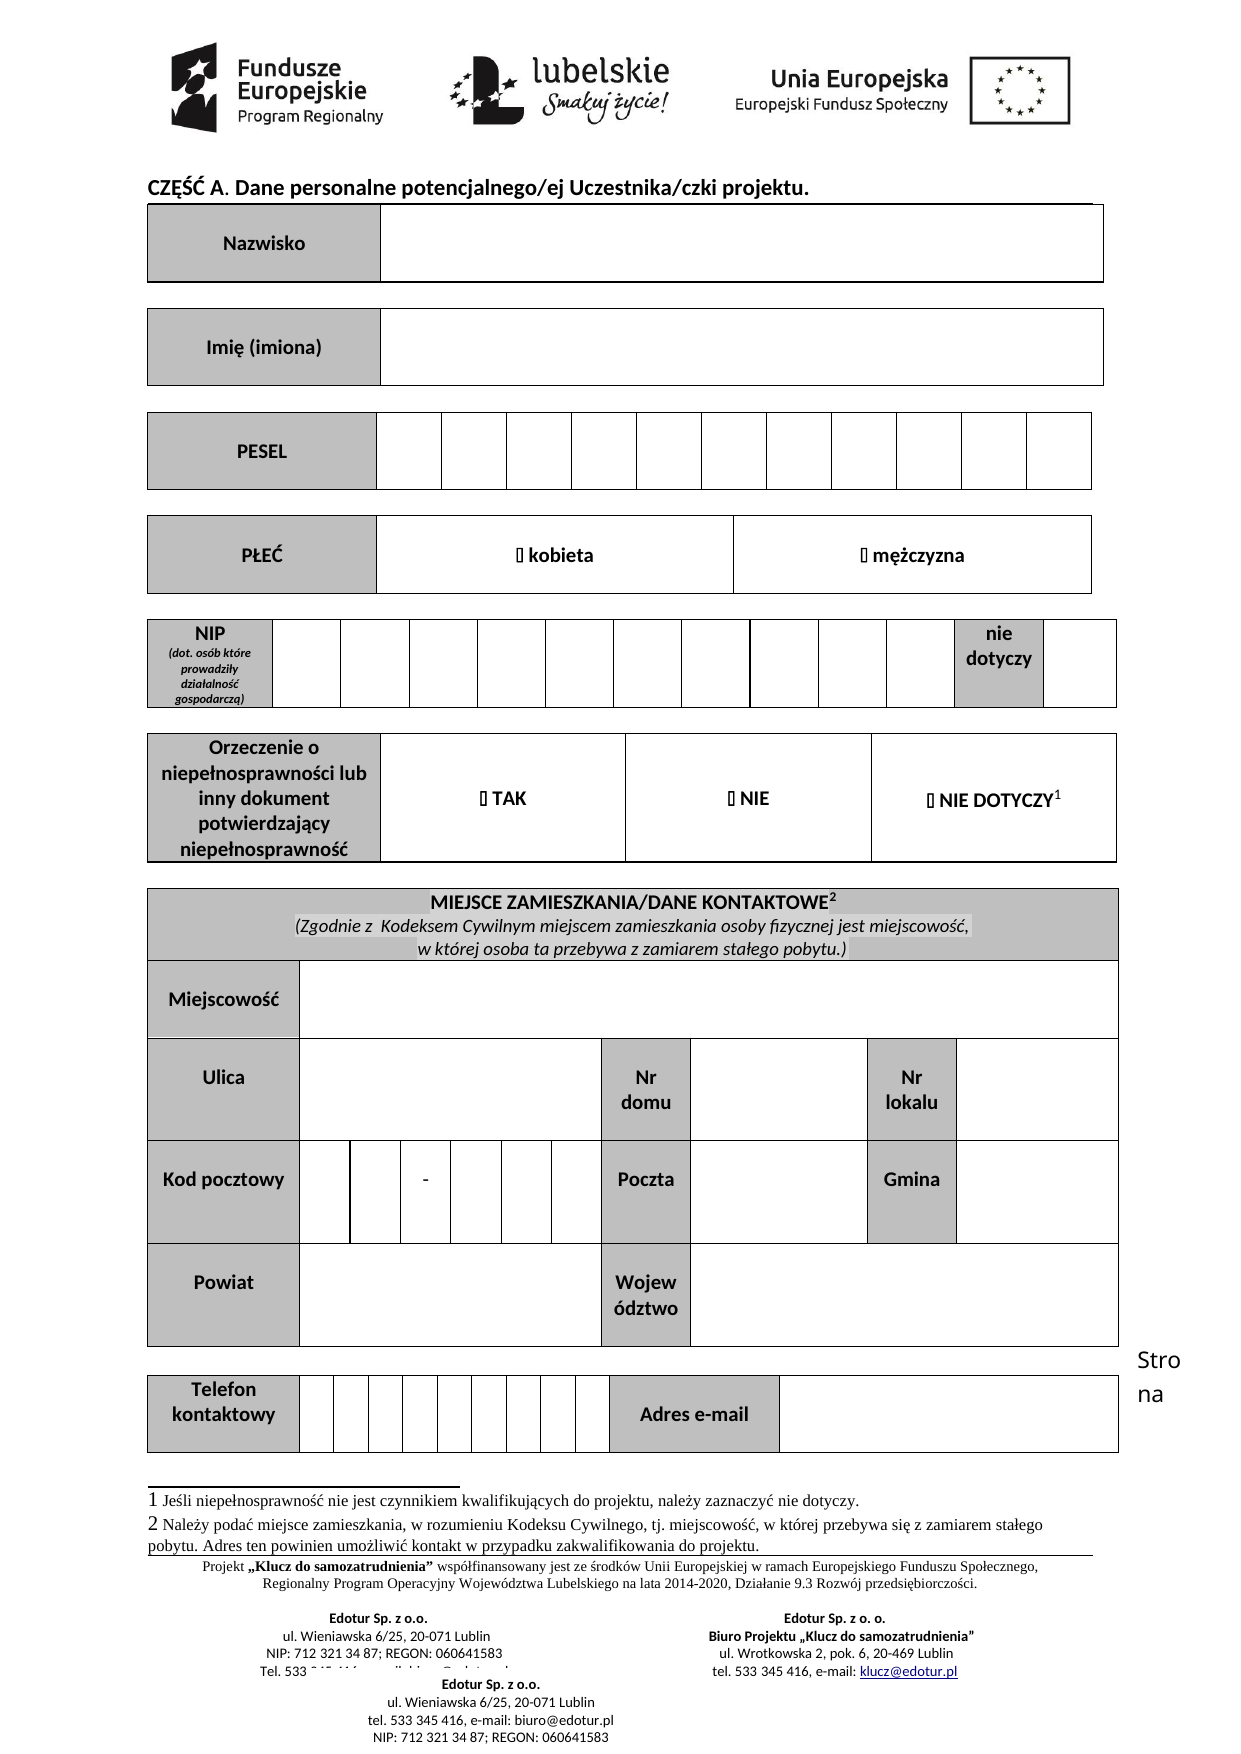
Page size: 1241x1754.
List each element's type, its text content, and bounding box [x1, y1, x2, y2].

table_header [541, 1376, 575, 1452]
table_header Adres e-mail [610, 1376, 779, 1452]
table_cell Ulica [148, 1039, 299, 1140]
table_cell [691, 1141, 867, 1243]
table_header NIP (dot. osób które prowadziły działalność gospodarczą) [148, 620, 272, 707]
table_cell [351, 1141, 400, 1243]
table_cell - [401, 1141, 450, 1243]
table_header [381, 309, 1103, 385]
table_header [1027, 413, 1091, 489]
table_cell Nr domu [602, 1039, 690, 1140]
table_header [442, 413, 506, 489]
table_header Telefon kontaktowy [148, 1376, 299, 1452]
table_cell [300, 1141, 349, 1243]
table_header [614, 620, 681, 707]
table_header PŁEĆ [148, 516, 376, 593]
table_header [403, 1376, 437, 1452]
table_cell [552, 1141, 601, 1243]
table_cell [300, 961, 1118, 1037]
table_cell Kod pocztowy [148, 1141, 299, 1243]
table_cell Nr lokalu [868, 1039, 956, 1140]
table_header [369, 1376, 402, 1452]
table_header [507, 413, 571, 489]
table_header [767, 413, 831, 489]
table_cell [300, 1244, 601, 1346]
table_header [478, 620, 545, 707]
table_header MIEJSCE ZAMIESZKANIA/DANE KONTAKTOWE (Zgodnie z Kodeksem Cywilnym miejscem zamieszkania osoby fizycznej jest miejscowość, w której osoba ta przebywa z zamiarem stałego pobytu.) [148, 889, 1118, 960]
table_header c NIE DOTYCZY [872, 734, 1116, 861]
table_header c NIE [626, 734, 871, 861]
table_header c TAK [381, 734, 625, 861]
table_header Orzeczenie o niepełnosprawności lub inny dokument potwierdzający niepełnosprawność [148, 734, 380, 861]
table_cell Gmina [868, 1141, 956, 1243]
table_header [334, 1376, 368, 1452]
table_cell [691, 1039, 867, 1140]
table_cell Województwo [602, 1244, 690, 1346]
table_header [780, 1376, 1118, 1452]
table_header [273, 620, 340, 707]
table_header [897, 413, 961, 489]
table_header [682, 620, 749, 707]
table_cell [957, 1141, 1118, 1243]
table_header [887, 620, 954, 707]
table_header [637, 413, 701, 489]
table_header PESEL [148, 413, 376, 489]
table_cell [691, 1244, 1118, 1346]
table_header [832, 413, 896, 489]
text CZĘŚĆ A. Dane personalne potencjalnego/ej Uczestnika/czki projektu. [148, 173, 1093, 203]
table_cell Miejscowość [148, 961, 299, 1037]
table_header [819, 620, 886, 707]
table_header [962, 413, 1026, 489]
table_header nie dotyczy [955, 620, 1043, 707]
table_header [576, 1376, 609, 1452]
table_header [507, 1376, 540, 1452]
table_header Nazwisko [148, 205, 380, 281]
table_header [1044, 620, 1116, 707]
table_header [546, 620, 613, 707]
table_cell Powiat [148, 1244, 299, 1346]
table_header c kobieta [377, 516, 733, 593]
table_header [751, 620, 818, 707]
table_cell [451, 1141, 501, 1243]
table_header [702, 413, 766, 489]
table_header [381, 205, 1103, 281]
table_header c mężczyzna [734, 516, 1091, 593]
table_header [472, 1376, 506, 1452]
table_header [572, 413, 636, 489]
table_cell Poczta [602, 1141, 690, 1243]
table_cell [502, 1141, 551, 1243]
table_header [377, 413, 441, 489]
table_header [300, 1376, 333, 1452]
table_header [341, 620, 409, 707]
table_header Imię (imiona) [148, 309, 380, 385]
table_cell [957, 1039, 1118, 1140]
table_header [410, 620, 477, 707]
table_header [438, 1376, 471, 1452]
table_cell [300, 1039, 601, 1140]
